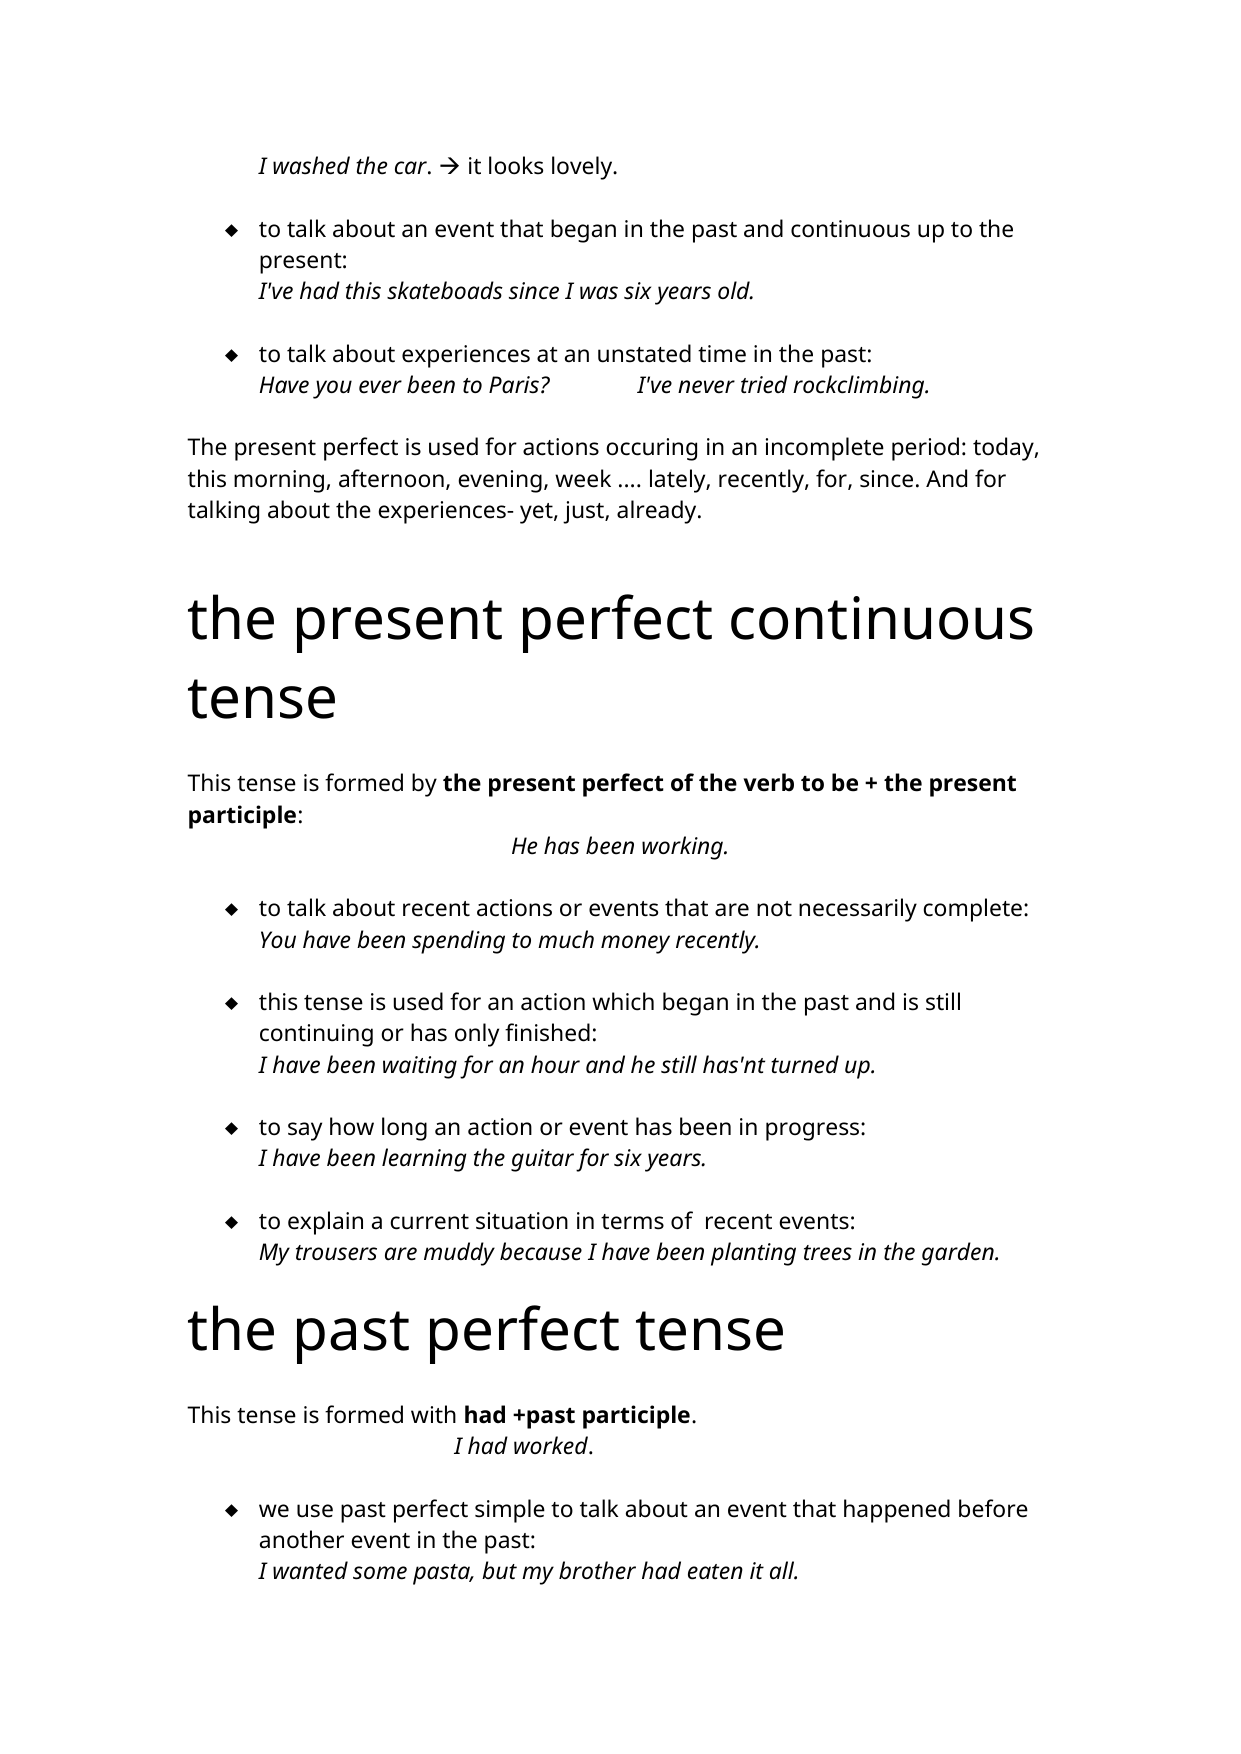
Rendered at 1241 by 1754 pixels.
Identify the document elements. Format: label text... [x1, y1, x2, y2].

list I have been learning the guitar for six years. [259, 1142, 1053, 1173]
text He has been working. [187, 830, 1053, 861]
list to talk about recent actions or events that are not necessarily complete: [225, 892, 1053, 923]
list we use past perfect simple to talk about an event that happened before another event in the past: [225, 1493, 1053, 1555]
list to talk about an event that began in the past and continuous up to the present: [225, 212, 1053, 275]
list Have you ever been to Paris? I've never tried rockclimbing. [259, 369, 1053, 400]
list You have been spending to much money recently. [259, 923, 1053, 955]
list to explain a current situation in terms of recent events: [225, 1205, 1053, 1236]
text The present perfect is used for actions occuring in an incomplete period: today, this morning, afternoon, evening, week .... lately, recently, for, since. And for talking about the experiences- yet, just, already. [187, 431, 1053, 525]
list to talk about experiences at an unstated time in the past: [225, 337, 1053, 369]
list I have been waiting for an hour and he still has'nt turned up. [259, 1048, 1053, 1080]
text I had worked. [412, 1430, 1053, 1461]
text This tense is formed with had +past participle. [187, 1399, 1053, 1430]
list this tense is used for an action which began in the past and is still continuing or has only finished: [225, 986, 1053, 1048]
subtitle the past perfect tense [187, 1288, 1053, 1368]
text This tense is formed by the present perfect of the verb to be + the present participle: [187, 767, 1053, 830]
list I've had this skateboads since I was six years old. [259, 275, 1053, 306]
list to say how long an action or event has been in progress: [225, 1111, 1053, 1142]
list I washed the car.  it looks lovely. [259, 150, 1053, 181]
subtitle the present perfect continuous tense [187, 577, 1053, 736]
list I wanted some pasta, but my brother had eaten it all. [259, 1555, 1053, 1586]
list My trousers are muddy because I have been planting trees in the garden. [259, 1236, 1053, 1267]
